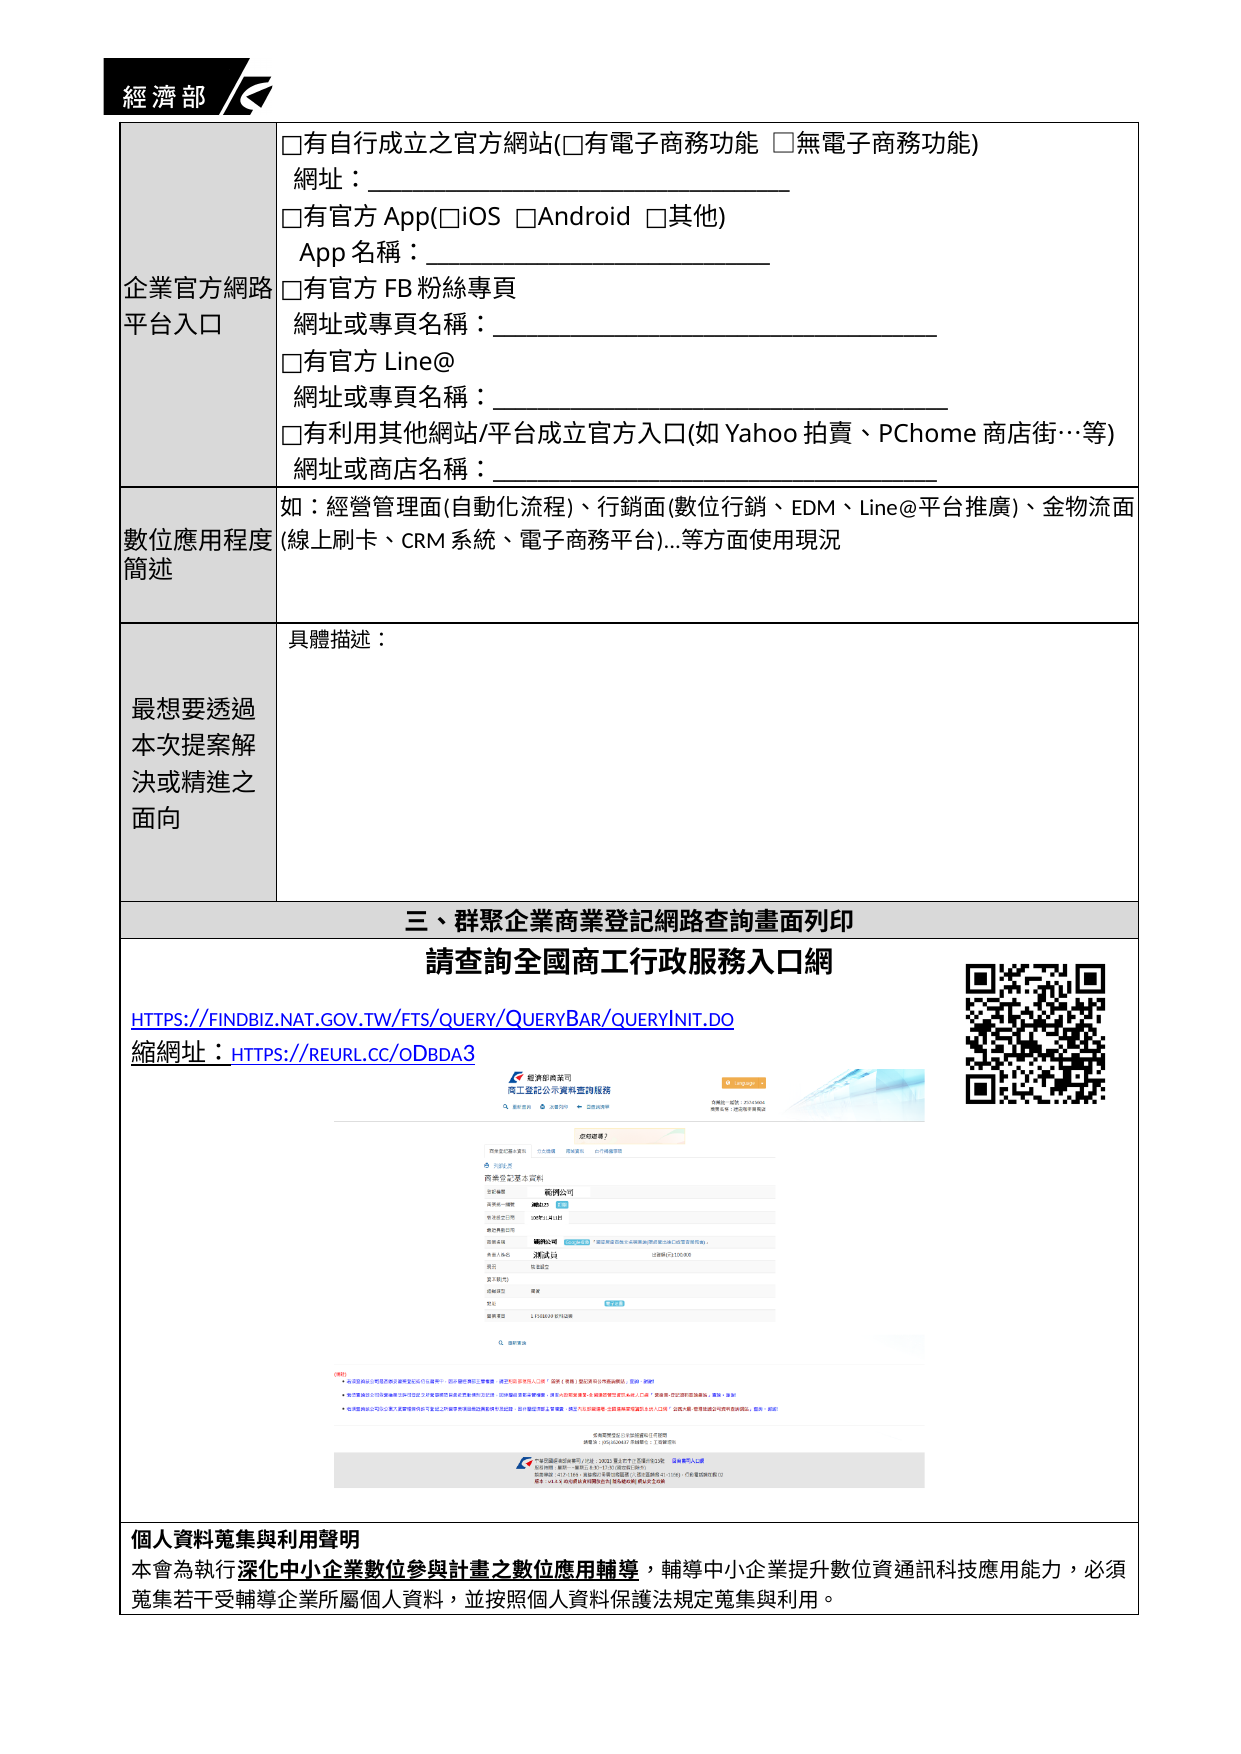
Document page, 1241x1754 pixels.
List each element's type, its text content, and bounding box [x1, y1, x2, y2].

table_cell □有自行成立之官方網站(□有電子商務功能 □無電子商務功能) 網址：______________________________________ □有官方App(□iOS □Android □其他) App名稱：_______________________________ □有官方FB粉絲專頁 網址或專頁名稱：________________________________________ □有官方Line@ 網址或專頁名稱：_________________________________________ □有利用其他網站/平台成立官方入口(如Yahoo拍賣、PChome商店街…等) 網址或商店名稱：________________________________________ [277, 123, 1138, 486]
table_cell 如：經營管理面(自動化流程)、行銷面(數位行銷、EDM、Line@平台推廣)、金物流面(線上刷卡、CRM系統、電子商務平台)...等方面使用現況 [277, 488, 1138, 622]
table_cell 三、群聚企業商業登記網路查詢畫面列印 [121, 902, 1138, 938]
picture [103, 58, 273, 115]
table_cell 具體描述： [277, 624, 1138, 901]
picture [334, 1069, 925, 1489]
table_cell 請查詢全國商工行政服務入口網 https://findbiz.nat.gov.tw/fts/query/QueryBar/queryInit.do 縮網址：https://reurl.cc/oDbda3 [121, 939, 1138, 1522]
table_cell 最想要透過本次提案解決或精進之面向 [121, 624, 276, 901]
table_cell 個人資料蒐集與利用聲明 本會為執行深化中小企業數位參與計畫之數位應用輔導，輔導中小企業提升數位資通訊科技應用能力，必須蒐集若干受輔導企業所屬個人資料，並按照個人資料保護法規定蒐集與利用。 [121, 1523, 1138, 1613]
picture [949, 948, 1122, 1121]
table_cell 企業官方網路平台入口 [121, 123, 276, 486]
table_cell 數位應用程度簡述 [121, 488, 276, 622]
